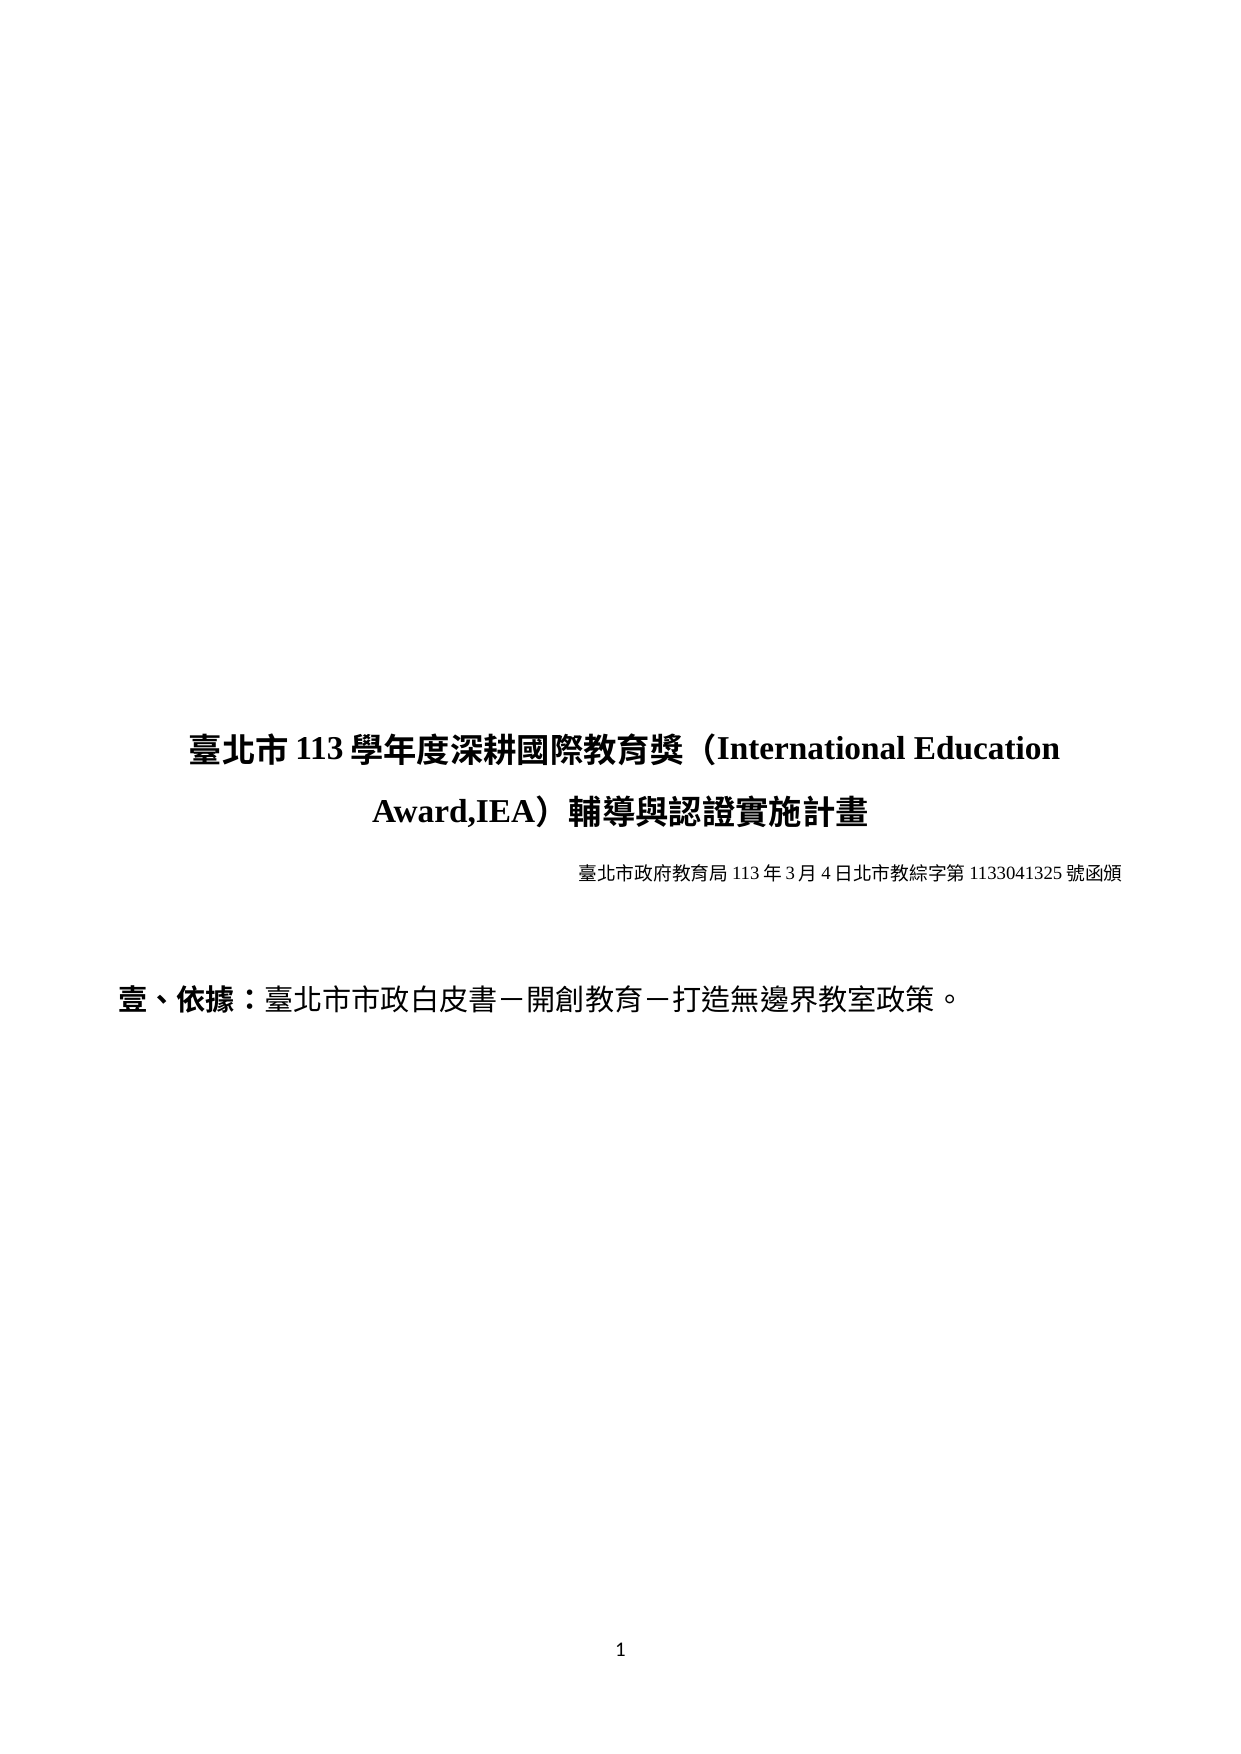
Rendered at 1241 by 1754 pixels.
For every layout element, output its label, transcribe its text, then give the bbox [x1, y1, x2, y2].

list 依據：臺北市市政白皮書－開創教育－打造無邊界教室政策。 [118, 956, 1122, 1018]
text 臺北市政府教育局113年3月4日北市教綜字第1133041325號函頒 [118, 831, 1122, 893]
text 臺北市113學年度深耕國際教育獎（International Education Award,IEA）輔導與認證實施計畫 [118, 706, 1122, 831]
